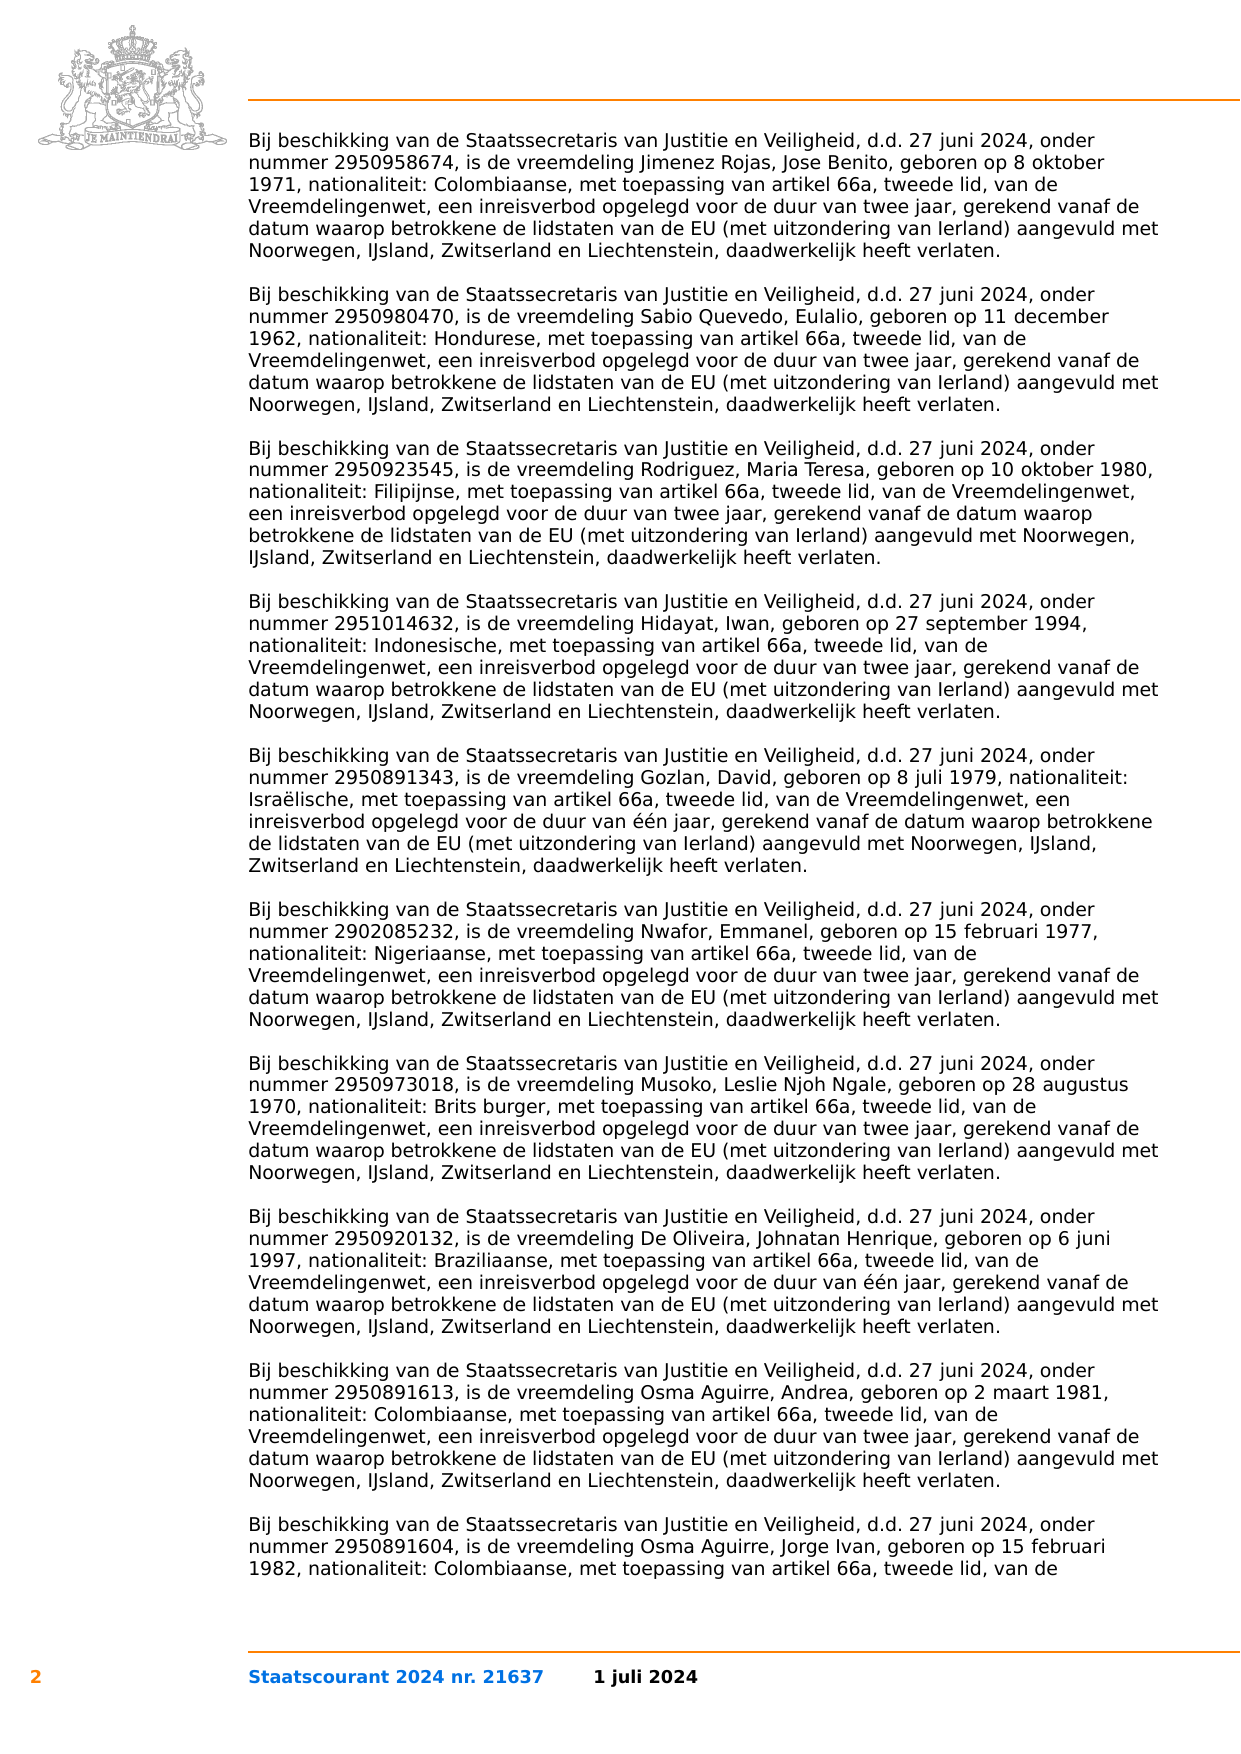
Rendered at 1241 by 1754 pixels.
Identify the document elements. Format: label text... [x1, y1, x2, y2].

text Bij beschikking van de Staatssecretaris van Justitie en Veiligheid, d.d. 27 juni 2024, onder nummer 2950920132, is de vreemdeling De Oliveira, Johnatan Henrique, geboren op 6 juni 1997, nationaliteit: Braziliaanse, met toepassing van artikel 66a, tweede lid, van de Vreemdelingenwet, een inreisverbod opgelegd voor de duur van één jaar, gerekend vanaf de datum waarop betrokkene de lidstaten van de EU (met uitzondering van Ierland) aangevuld met Noorwegen, IJsland, Zwitserland en Liechtenstein, daadwerkelijk heeft verlaten. [248, 1206, 1163, 1338]
text Bij beschikking van de Staatssecretaris van Justitie en Veiligheid, d.d. 27 juni 2024, onder nummer 2950958674, is de vreemdeling Jimenez Rojas, Jose Benito, geboren op 8 oktober 1971, nationaliteit: Colombiaanse, met toepassing van artikel 66a, tweede lid, van de Vreemdelingenwet, een inreisverbod opgelegd voor de duur van twee jaar, gerekend vanaf de datum waarop betrokkene de lidstaten van de EU (met uitzondering van Ierland) aangevuld met Noorwegen, IJsland, Zwitserland en Liechtenstein, daadwerkelijk heeft verlaten. [248, 130, 1163, 262]
text Bij beschikking van de Staatssecretaris van Justitie en Veiligheid, d.d. 27 juni 2024, onder nummer 2950891343, is de vreemdeling Gozlan, David, geboren op 8 juli 1979, nationaliteit: Israëlische, met toepassing van artikel 66a, tweede lid, van de Vreemdelingenwet, een inreisverbod opgelegd voor de duur van één jaar, gerekend vanaf de datum waarop betrokkene de lidstaten van de EU (met uitzondering van Ierland) aangevuld met Noorwegen, IJsland, Zwitserland en Liechtenstein, daadwerkelijk heeft verlaten. [248, 745, 1163, 877]
text Bij beschikking van de Staatssecretaris van Justitie en Veiligheid, d.d. 27 juni 2024, onder nummer 2950923545, is de vreemdeling Rodriguez, Maria Teresa, geboren op 10 oktober 1980, nationaliteit: Filipijnse, met toepassing van artikel 66a, tweede lid, van de Vreemdelingenwet, een inreisverbod opgelegd voor de duur van twee jaar, gerekend vanaf de datum waarop betrokkene de lidstaten van de EU (met uitzondering van Ierland) aangevuld met Noorwegen, IJsland, Zwitserland en Liechtenstein, daadwerkelijk heeft verlaten. [248, 437, 1163, 569]
text Bij beschikking van de Staatssecretaris van Justitie en Veiligheid, d.d. 27 juni 2024, onder nummer 2950980470, is de vreemdeling Sabio Quevedo, Eulalio, geboren op 11 december 1962, nationaliteit: Hondurese, met toepassing van artikel 66a, tweede lid, van de Vreemdelingenwet, een inreisverbod opgelegd voor de duur van twee jaar, gerekend vanaf de datum waarop betrokkene de lidstaten van de EU (met uitzondering van Ierland) aangevuld met Noorwegen, IJsland, Zwitserland en Liechtenstein, daadwerkelijk heeft verlaten. [248, 284, 1163, 416]
text Bij beschikking van de Staatssecretaris van Justitie en Veiligheid, d.d. 27 juni 2024, onder nummer 2950891604, is de vreemdeling Osma Aguirre, Jorge Ivan, geboren op 15 februari 1982, nationaliteit: Colombiaanse, met toepassing van artikel 66a, tweede lid, van de [248, 1514, 1163, 1579]
text Bij beschikking van de Staatssecretaris van Justitie en Veiligheid, d.d. 27 juni 2024, onder nummer 2951014632, is de vreemdeling Hidayat, Iwan, geboren op 27 september 1994, nationaliteit: Indonesische, met toepassing van artikel 66a, tweede lid, van de Vreemdelingenwet, een inreisverbod opgelegd voor de duur van twee jaar, gerekend vanaf de datum waarop betrokkene de lidstaten van de EU (met uitzondering van Ierland) aangevuld met Noorwegen, IJsland, Zwitserland en Liechtenstein, daadwerkelijk heeft verlaten. [248, 591, 1163, 723]
text Bij beschikking van de Staatssecretaris van Justitie en Veiligheid, d.d. 27 juni 2024, onder nummer 2902085232, is de vreemdeling Nwafor, Emmanel, geboren op 15 februari 1977, nationaliteit: Nigeriaanse, met toepassing van artikel 66a, tweede lid, van de Vreemdelingenwet, een inreisverbod opgelegd voor de duur van twee jaar, gerekend vanaf de datum waarop betrokkene de lidstaten van de EU (met uitzondering van Ierland) aangevuld met Noorwegen, IJsland, Zwitserland en Liechtenstein, daadwerkelijk heeft verlaten. [248, 899, 1163, 1031]
text Bij beschikking van de Staatssecretaris van Justitie en Veiligheid, d.d. 27 juni 2024, onder nummer 2950891613, is de vreemdeling Osma Aguirre, Andrea, geboren op 2 maart 1981, nationaliteit: Colombiaanse, met toepassing van artikel 66a, tweede lid, van de Vreemdelingenwet, een inreisverbod opgelegd voor de duur van twee jaar, gerekend vanaf de datum waarop betrokkene de lidstaten van de EU (met uitzondering van Ierland) aangevuld met Noorwegen, IJsland, Zwitserland en Liechtenstein, daadwerkelijk heeft verlaten. [248, 1360, 1163, 1492]
text Bij beschikking van de Staatssecretaris van Justitie en Veiligheid, d.d. 27 juni 2024, onder nummer 2950973018, is de vreemdeling Musoko, Leslie Njoh Ngale, geboren op 28 augustus 1970, nationaliteit: Brits burger, met toepassing van artikel 66a, tweede lid, van de Vreemdelingenwet, een inreisverbod opgelegd voor de duur van twee jaar, gerekend vanaf de datum waarop betrokkene de lidstaten van de EU (met uitzondering van Ierland) aangevuld met Noorwegen, IJsland, Zwitserland en Liechtenstein, daadwerkelijk heeft verlaten. [248, 1052, 1163, 1184]
picture [38, 25, 227, 150]
